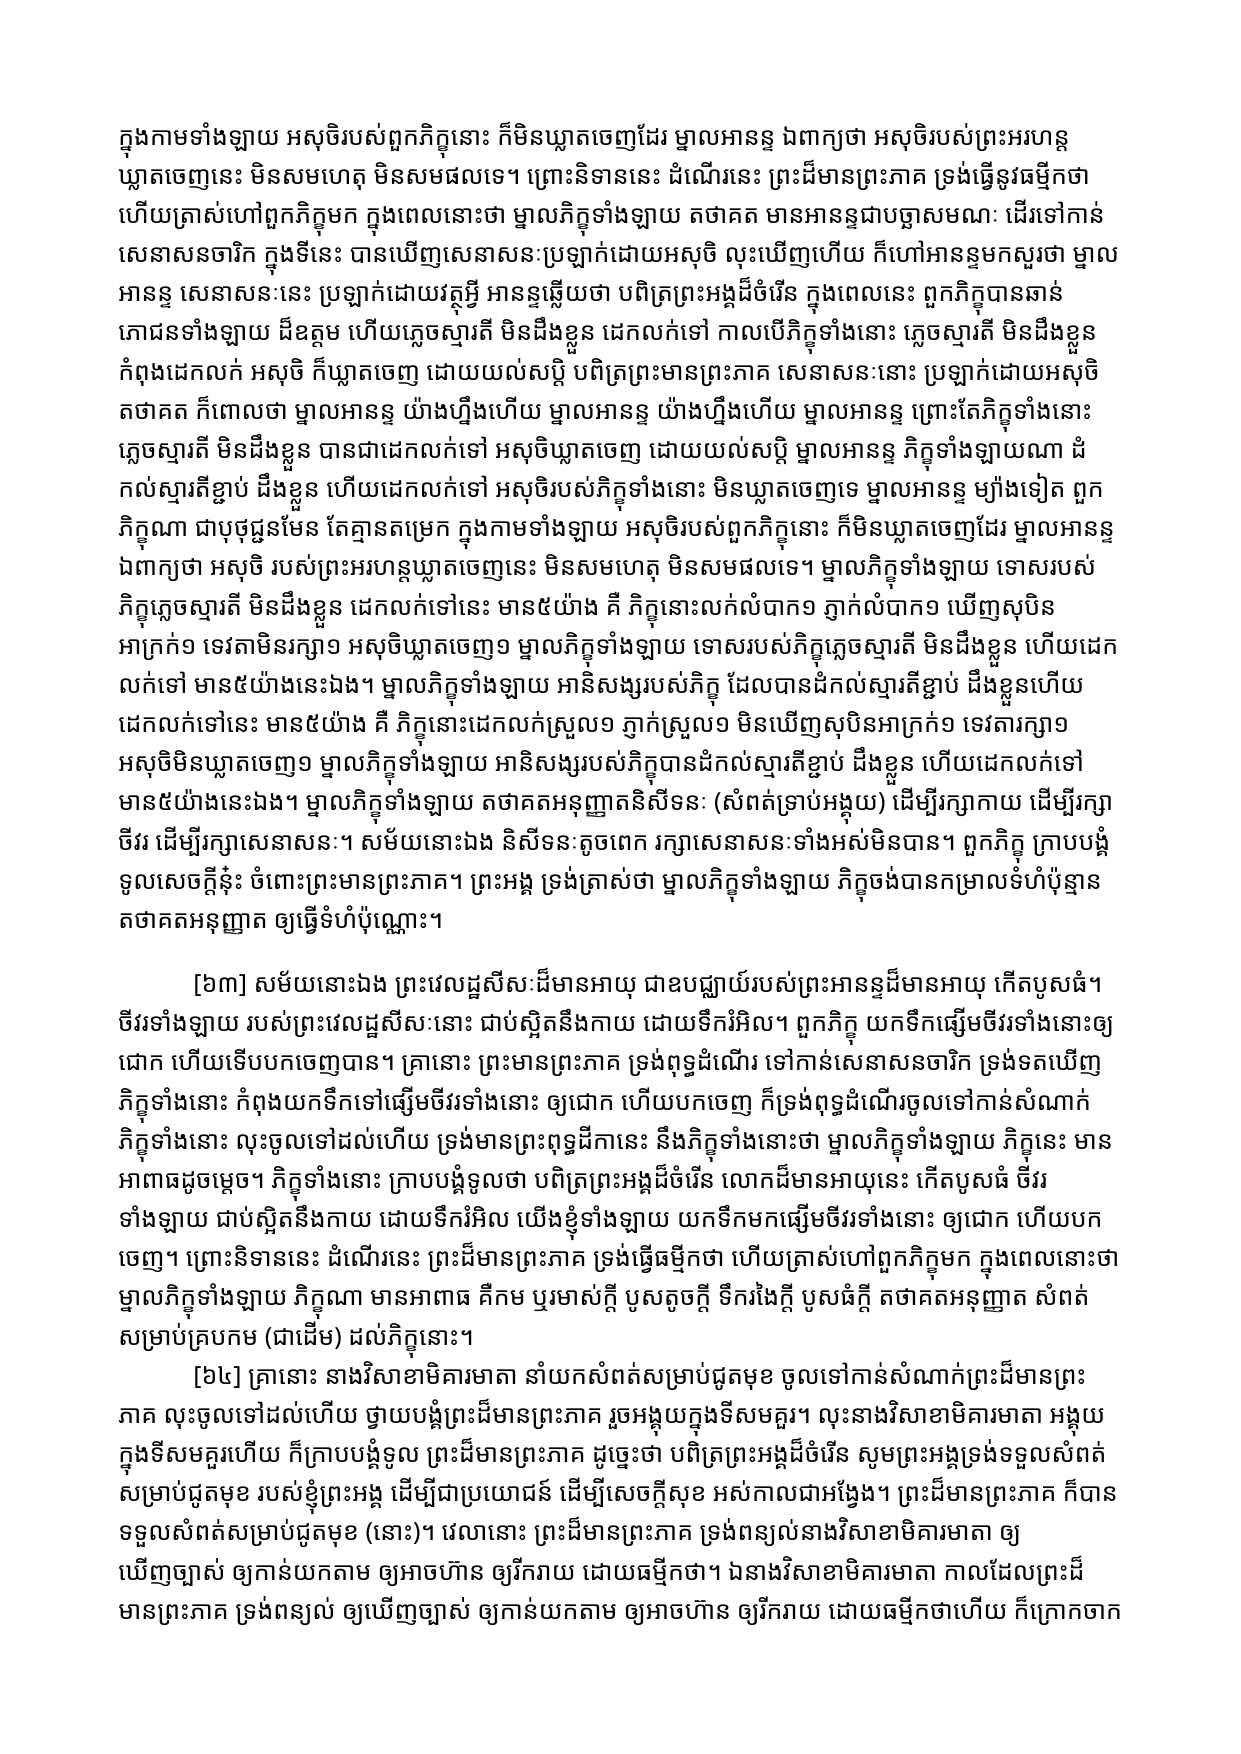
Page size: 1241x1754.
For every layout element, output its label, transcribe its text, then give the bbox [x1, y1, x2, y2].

text [៦២] សម័យនោះឯង ពួកភិក្ខុបានឆាន់​ភោជន​ទាំងឡាយដ៏ឧត្តម ក៏ភ្លេចស្មារតី មិនដឹងខ្លួន សិងលក់ទៅ។ កាលបើភិក្ខុទាំងនោះ ភ្លេចស្មារតី មិនដឹងខ្លួន កំពុងសិងលក់ អសុចិ ក៏ឃ្លាតចេញ ដោយយល់សប្តិ សេនាសនៈ ក៏ប្រឡាក់ដោយអសុចិ។ កាលនោះ ព្រះមានព្រះភាគ មានព្រះអានន្ទ​ដ៏មានអាយុ ជាបច្ឆាសមណៈ [ជាសមណៈ ដើរតាមក្រោយព្រះអង្គ។] ទ្រង់ពុទ្ធ​ដំណើរទៅកាន់​សេនាសនចារិក ហើយទតឃើញ​សេនាសនៈ​ប្រឡាក់ដោយអសុចិ លុះទតឃើញ​ច្បាស់ ក៏ត្រាស់ហៅព្រះអានន្ទដ៏មានអាយុមកថា ម្នាលអានន្ទ សេនាសនៈ​នេះ ប្រឡាក់​ដោយវត្ថុ​អ្វី។ អានន្ទក្រាបបង្គំទូលថា បពិត្រ​ព្រះអង្គដ៏ចំរើន ក្នុងពេលនេះ ពួកភិក្ខុបានឆាន់​ភោជន​ទាំងឡាយដ៏ឧត្តម ក៏ភ្លេចស្មារតី មិនដឹងខ្លួន ហើយសិងលក់ទៅ កាលបើភិក្ខុទាំងនោះ ភ្លេចស្មារតី មិនដឹងខ្លួន កំពុងតែសិងលក់ អសុចិ ក៏ឃ្លាតចេញ ដោយយល់សប្តិ បពិត្រព្រះមានព្រះភាគ សេនាសនៈនោះ ប្រឡាក់ដោយអសុចិ។ ព្រះអង្គទ្រង់ត្រាស់ថា ម្នាលអានន្ទ យ៉ាងហ្នឹងហើយ ម្នាលអានន្ទ យ៉ាងហ្នឹងហើយ ម្នាលអានន្ទ ព្រោះតែភិក្ខុទាំងនោះភ្លេចស្មារតី មិនដឹងខ្លួន បានជាដេកលក់ទៅ អសុចិឃ្លាតចេញ ដោយយល់សប្តិ ម្នាលអានន្ទ ពួកភិក្ខុណាដំកល់​ស្មារតី​ខ្ជាប់ ដឹងខ្លួន​ ហើយដេកលក់ទៅ អសុចិរបស់ភិក្ខុទាំងនោះ មិនឃ្លាតចេញទេ ម្នាលអានន្ទ ម្យ៉ាងទៀត ពួកភិក្ខុណា ជាបុថុជ្ជនមែន តែគ្មានតម្រេក ក្នុងកាមទាំងឡាយ អសុចិរបស់​ពួកភិក្ខុនោះ ក៏មិនឃ្លាតចេញដែរ ម្នាលអានន្ទ ឯពាក្យថា អសុចិរបស់ព្រះអរហន្ត ឃ្លាត​ចេញនេះ មិនសមហេតុ មិនសមផលទេ។ ព្រោះនិទាននេះ ដំណើរនេះ ព្រះដ៏មានព្រះភាគ ទ្រង់ធ្វើ​នូវ​ធម្មីកថា ហើយត្រាស់ហៅពួកភិក្ខុមក ក្នុងពេលនោះថា ម្នាលភិក្ខុទាំងឡាយ តថាគត មានអានន្ទ​ជាបច្ឆាសមណៈ ដើរទៅកាន់​សេនាសនចារិក ក្នុងទីនេះ បានឃើញ​សេនាសនៈ​ប្រឡាក់​ដោយ​អសុចិ លុះឃើញហើយ ក៏ហៅអានន្ទមកសួរថា ម្នាលអានន្ទ សេនាសនៈ​នេះ ប្រឡាក់​ដោយវត្ថុ​អ្វី អានន្ទឆ្លើយថា បពិត្រ​ព្រះអង្គដ៏ចំរើន ក្នុងពេលនេះ ពួកភិក្ខុបានឆាន់​ភោជន​ទាំងឡាយ ដ៏ឧត្តម ហើយភ្លេចស្មារតី មិនដឹងខ្លួន ដេកលក់ទៅ កាលបើភិក្ខុទាំងនោះ ភ្លេចស្មារតី មិនដឹងខ្លួន កំពុង​ដេកលក់ អសុចិ ក៏ឃ្លាតចេញ ដោយយល់សប្តិ បពិត្រព្រះមានព្រះភាគ សេនាសនៈនោះ ប្រឡាក់​ដោយអសុចិ តថាគត ក៏ពោលថា ម្នាលអានន្ទ យ៉ាងហ្នឹងហើយ ម្នាលអានន្ទ យ៉ាងហ្នឹង​ហើយ ម្នាលអានន្ទ ព្រោះតែភិក្ខុទាំងនោះ ភ្លេចស្មារតី មិនដឹងខ្លួន បានជាដេកលក់ទៅ អសុចិ​ឃ្លាតចេញ ដោយយល់សប្តិ ម្នាលអានន្ទ ភិក្ខុទាំងឡាយណា ដំកល់​ស្មារតី​ខ្ជាប់ ដឹងខ្លួន​ ហើយ​ដេកលក់ទៅ អសុចិរបស់ភិក្ខុទាំងនោះ មិនឃ្លាតចេញទេ ម្នាលអានន្ទ ម្យ៉ាងទៀត ពួកភិក្ខុណា ជា​បុថុជ្ជនមែន តែគ្មានតម្រេក ក្នុងកាមទាំងឡាយ អសុចិរបស់​ពួកភិក្ខុនោះ ក៏មិនឃ្លាតចេញដែរ ម្នាលអានន្ទ ឯពាក្យថា អសុចិ របស់ព្រះអរហន្តឃ្លាត​ចេញនេះ មិនសមហេតុ មិនសមផលទេ។ ម្នាលភិក្ខុទាំងឡាយ ទោសរបស់ភិក្ខុភ្លេចស្មារតី មិនដឹងខ្លួន ដេក​លក់ទៅនេះ មាន៥យ៉ាង គឺ ភិក្ខុនោះលក់លំបាក១ ភ្ញាក់លំបាក១ ឃើញសុបិនអាក្រក់១ ទេវតា​មិនរក្សា១ អសុចិឃ្លាតចេញ១ ម្នាលភិក្ខុទាំងឡាយ ទោសរបស់ភិក្ខុភ្លេចស្មារតី មិនដឹងខ្លួន ហើយ​ដេក​លក់ទៅ មាន៥​យ៉ាង​នេះ​ឯង។ ម្នាលភិក្ខុទាំងឡាយ អានិសង្ស​របស់ភិក្ខុ ដែល​បានដំកល់​ស្មារតីខ្ជាប់ ដឹងខ្លួនហើយ ដេក​លក់ទៅនេះ មាន៥យ៉ាង គឺ ភិក្ខុនោះដេកលក់ស្រួល១ ភ្ញាក់ស្រួល១ មិនឃើញសុបិនអាក្រក់១ ទេវតារក្សា១ អសុចិមិនឃ្លាតចេញ១ ម្នាលភិក្ខុទាំងឡាយ អានិសង្សរបស់​ភិក្ខុ​បាន​ដំកល់​ស្មារតីខ្ជាប់ ដឹងខ្លួន ហើយ​ដេក​លក់ទៅ មាន៥យ៉ាងនេះឯង។ ម្នាលភិក្ខុទាំងឡាយ តថាគត​អនុញ្ញាត​​និសីទនៈ (សំពត់​ទ្រាប់អង្គុយ) ដើម្បី​រក្សាកាយ ដើម្បី​រក្សាចីវរ ដើម្បីរក្សាសេនាសនៈ។ សម័យនោះឯង និសីទនៈតូចពេក រក្សាសេនាសនៈ​ទាំងអស់​មិនបាន។ ពួកភិក្ខុ ក្រាប​បង្គំ​ទូលសេចក្តីនុ៎ះ ចំពោះ​ព្រះមានព្រះភាគ។ ព្រះអង្គ ទ្រង់ត្រាស់ថា ម្នាលភិក្ខុទាំងឡាយ ភិក្ខុចង់បានកម្រាលទំហំប៉ុន្មាន តថាគត​អនុញ្ញាត ​ឲ្យធ្វើទំហំប៉ុណ្ណោះ។ [118, 118, 1122, 936]
text [៦៤] គ្រានោះ នាងវិសាខាមិគារមាតា នាំយកសំពត់សម្រាប់ជូតមុខ ចូលទៅកាន់​សំណាក់​​ព្រះដ៏មានព្រះភាគ លុះចូលទៅដល់ហើយ ថ្វាយបង្គំ​ព្រះដ៏មានព្រះភាគ រួចអង្គុយ​ក្នុងទី​សមគួរ។ លុះ​នាងវិសាខាមិគារមាតា អង្គុយក្នុងទីសមគួរហើយ ក៏ក្រាបបង្គំ​ទូល ព្រះដ៏មានព្រះភាគ ដូច្នេះថា បពិត្រព្រះអង្គដ៏ចំរើន សូមព្រះអង្គទ្រង់ទទួល​សំពត់សម្រាប់​ជូតមុខ​ របស់ខ្ញុំព្រះអង្គ ដើម្បីជា​ប្រយោជន៍ ដើម្បីសេចក្តីសុខ អស់កាលជាអង្វែង។ ព្រះដ៏មានព្រះភាគ ក៏បានទទួល​សំពត់​សម្រាប់​ជូតមុខ (នោះ)។ វេលានោះ ព្រះដ៏មានព្រះភាគ ទ្រង់ពន្យល់​​នាង​វិសាខាមិគារមាតា ឲ្យឃើញច្បាស់ ឲ្យកាន់យកតាម ឲ្យអាចហ៊ាន ឲ្យរីករាយ ដោយធម្មីកថា។ ឯ​នាង​វិសាខាមិគារមាតា កាលដែល​ព្រះដ៏មានព្រះភាគ ទ្រង់ពន្យល់​​ ឲ្យឃើញច្បាស់ ឲ្យកាន់​យកតាម ឲ្យអាចហ៊ាន ឲ្យរីករាយ ដោយធម្មីកថាហើយ ក៏ក្រោកចាកអាសនៈ ថ្វាយបង្គំ​ព្រះ​មាន​ព្រះភាគ ធ្វើប្រទក្សិណ [ដើរវិលខាងស្តាំ] ហើយចៀសចេញទៅ។ ព្រោះនិទាននេះ ដំណើរនេះ ព្រះដ៏មានព្រះភាគ ទ្រង់ធ្វើធម្មីកថា ហើយត្រាស់ហៅ​ពួក​ភិក្ខុមក ក្នុងពេលនោះថា ម្នាលភិក្ខុ​ទាំងឡាយ តថាគតអនុញ្ញាត សំពត់​សម្រាប់ជូតមុខ។ [118, 1357, 1122, 1626]
text [៦៣] សម័យនោះឯង ព្រះវេលដ្ឋសីសៈដ៏មានអាយុ ជាឧបជ្ឈាយ៍របស់ព្រះអានន្ទ​ដ៏មាន​អាយុ​ កើតបូសធំ។ ចីវរទាំងឡាយ របស់​ព្រះវេលដ្ឋសីសៈនោះ ជាប់ស្អិតនឹងកាយ ដោយទឹក​រំអិល។ ពួក​ភិក្ខុ យក​ទឹកផ្សើម​ចីវរទាំង​នោះឲ្យជោក ហើយទើបបកចេញបាន។ គ្រានោះ ព្រះ​មានព្រះភាគ ទ្រង់ពុទ្ធដំណើរ ទៅកាន់​សេនាសនចារិក ទ្រង់ទតឃើញ​ភិក្ខុទាំងនោះ ​កំពុង​យកទឹក​ទៅផ្សើមចីវរ​ទាំងនោះ ​ឲ្យជោក ហើយបកចេញ ក៏ទ្រង់ពុទ្ធដំណើរចូលទៅកាន់​សំណាក់​ភិក្ខុ​ទាំងនោះ លុះចូលទៅដល់ហើយ ទ្រង់មាន​ព្រះពុទ្ធដីកា​នេះ នឹង​ភិក្ខុ​ទាំងនោះថា ម្នាលភិក្ខុទាំងឡាយ ភិក្ខុនេះ​ មានអាពាធ​ដូចម្តេច។ ភិក្ខុទាំងនោះ ​ក្រាបបង្គំ​ទូលថា បពិត្រព្រះ​អង្គ​ដ៏ចំរើន លោក​ដ៏មានអាយុនេះ កើតបូសធំ ចីវរទាំងឡាយ ជាប់​ស្អិត​នឹងកាយ ដោយ​ទឹករំអិល យើងខ្ញុំ​ទាំងឡាយ​ យកទឹក​មកផ្សើមចីវរ​ទាំងនោះ ​ឲ្យជោក ហើយបកចេញ។ ព្រោះ​និទាននេះ ដំណើរនេះ ព្រះដ៏មានព្រះភាគ ទ្រង់ធ្វើ​ធម្មីកថា ហើយត្រាស់​ហៅពួកភិក្ខុ​មក ​ក្នុងពេល​នោះថា ម្នាលភិក្ខុទាំងឡាយ ភិក្ខុណា មានអាពាធ គឺកម ឬរមាស់ក្តី បូសតូចក្តី ​ទឹករងៃក្តី បូសធំក្តី តថាគត​អនុញ្ញាត សំពត់​សម្រាប់គ្របកម (ជាដើម) ដល់ភិក្ខុនោះ។ [118, 966, 1122, 1352]
